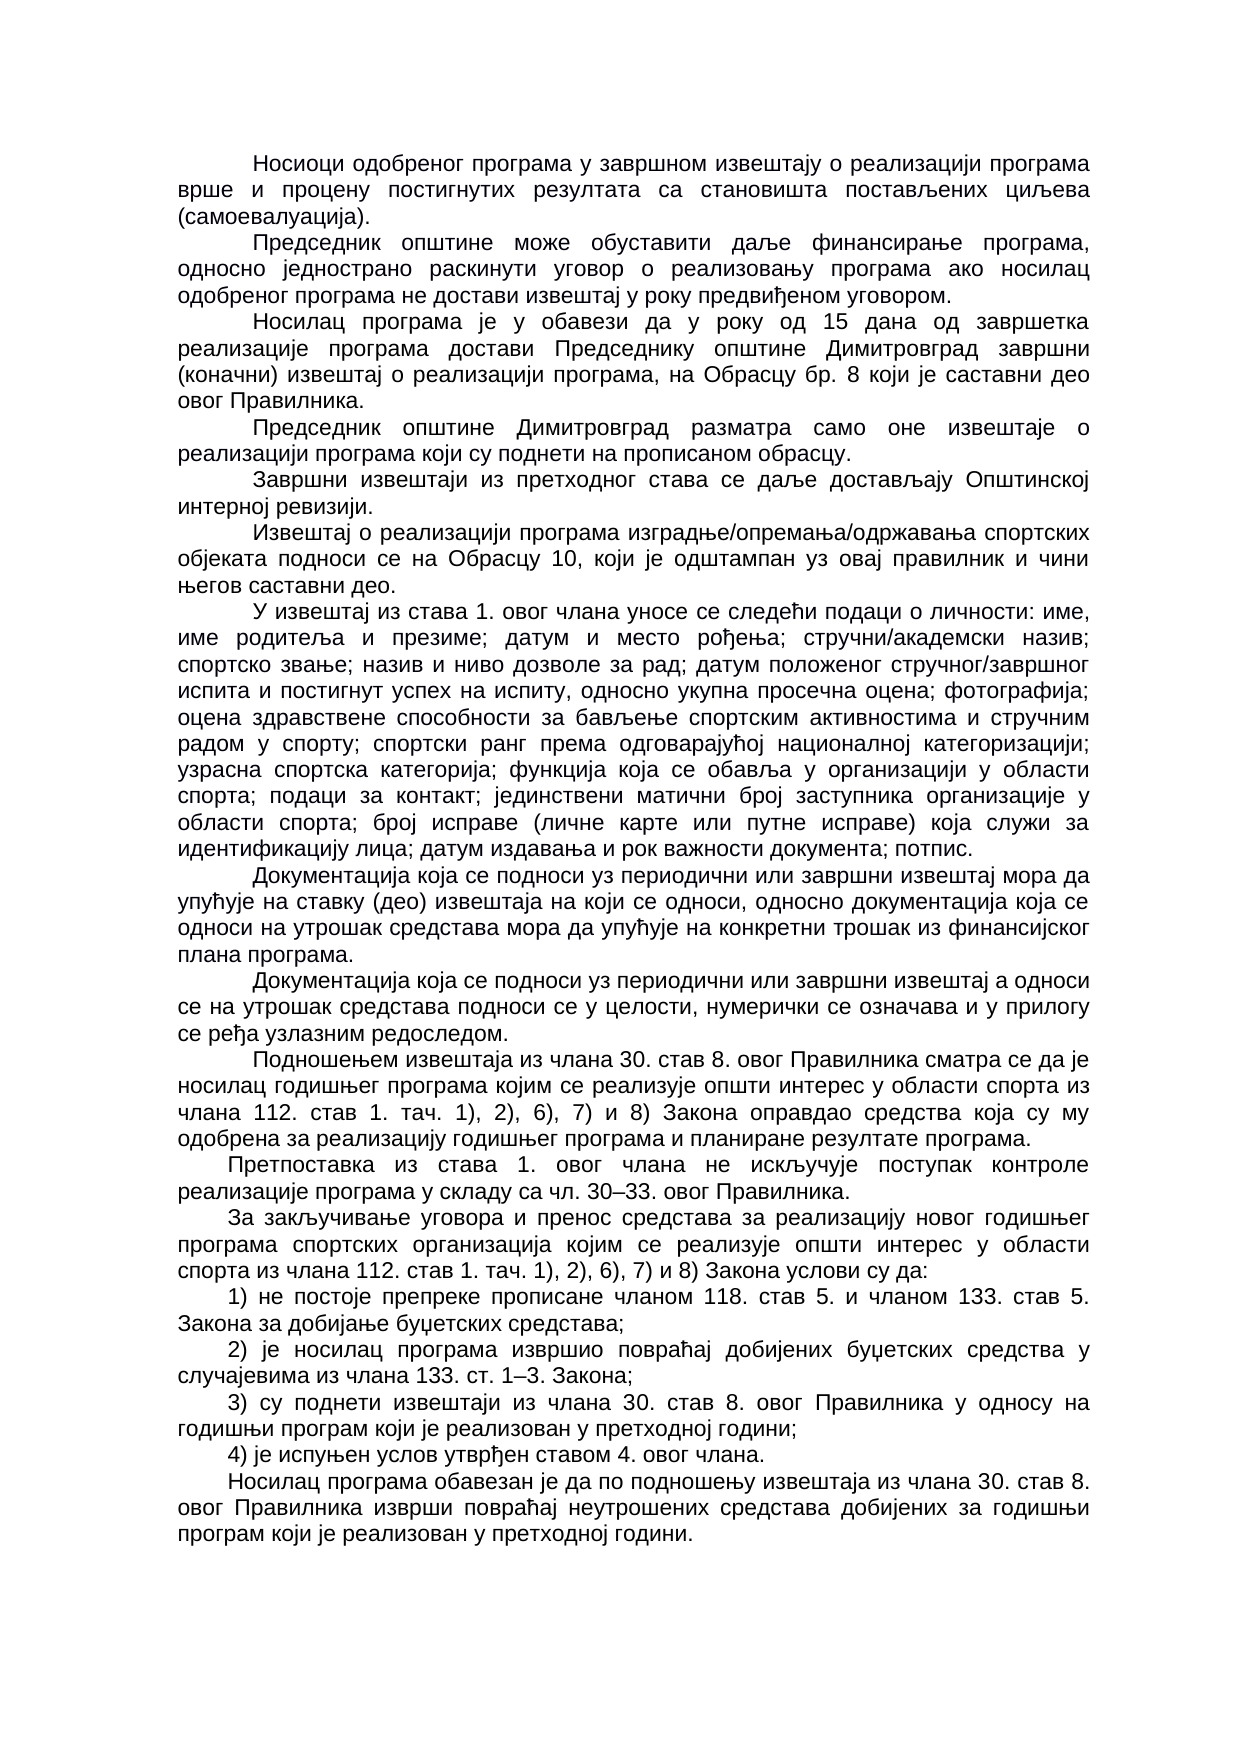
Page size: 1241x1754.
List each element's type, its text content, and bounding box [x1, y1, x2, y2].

text За закључивање уговора и пренос средстава за реализацију новог годишњег програма спортских организација којим се реализује општи интерес у области спорта из члана 112. став 1. тач. 1), 2), 6), 7) и 8) Закона услови су да: [177, 1204, 1090, 1283]
text Извештај о реализацији програма изградње/опремања/одржавања спортских објеката подноси се на Обрасцу 10, који је одштампан уз овај правилник и чини његов саставни део. [177, 519, 1090, 598]
text Председник општине може обуставити даље финансирање програма, односно једнострано раскинути уговор о реализовању програма ако носилац одобреног програма не достави извештај у року предвиђеном уговором. [177, 229, 1090, 308]
text Документација која се подноси уз периодични или завршни извештај мора да упућује на ставку (део) извештаја на који се односи, односно документација која се односи на утрошак средстава мора да упућује на конкретни трошак из финансијског плана програма. [177, 862, 1090, 967]
text У извештај из става 1. овог члана уносе се следећи подаци о личности: име, име родитеља и презиме; датум и место рођења; стручни/академски назив; спортско звање; назив и ниво дозволе за рад; датум положеног стручног/завршног испита и постигнут успех на испиту, односно укупна просечна оцена; фотографија; оцена здравствене способности за бављење спортским активностима и стручним радом у спорту; спортски ранг према одговарајућој националној категоризацији; узрасна спортска категорија; функција која се обавља у организацији у области спорта; подаци за контакт; јединствени матични број заступника организације у области спорта; број исправе (личне карте или путне исправе) која служи за идентификацију лица; датум издавања и рок важности документа; потпис. [177, 598, 1090, 862]
text Носиоци одобреног програма у завршном извештају о реализацији програма врше и процену постигнутих резултата са становишта постављених циљева (самоевалуација). [177, 150, 1090, 229]
text Носилац програма обавезан је да по подношењу извештаја из члана 30. став 8. овог Правилника изврши повраћај неутрошених средстава добијених за годишњи програм који је реализован у претходној години. [177, 1468, 1090, 1547]
text 2) је носилац програма извршио повраћај добијених буџетских средства у случајевима из члана 133. ст. 1–3. Закона; [177, 1336, 1090, 1389]
text Носилац програма је у обавези да у року од 15 дана од завршетка реализације програма достави Председнику општине Димитровград завршни (коначни) извештај о реализацији програма, на Обрасцу бр. 8 који је саставни део овог Правилника. [177, 308, 1090, 413]
text Председник општине Димитровград разматра само оне извештаје о реализацији програма који су поднети на прописаном обрасцу. [177, 413, 1090, 466]
text Документација која се подноси уз периодични или завршни извештај а односи се на утрошак средстава подноси се у целости, нумерички се означава и у прилогу се ређа узлазним редоследом. [177, 967, 1090, 1046]
text Претпоставка из става 1. овог члана не искључује поступак контроле реализације програма у складу са чл. 30–33. овог Правилника. [177, 1151, 1090, 1204]
text Подношењем извештаја из члана 30. став 8. овог Правилника сматра се да је носилац годишњег програма којим се реализује општи интерес у области спорта из члана 112. став 1. тач. 1), 2), 6), 7) и 8) Закона оправдао средства која су му одобрена за реализацију годишњег програма и планиране резултате програма. [177, 1046, 1090, 1151]
text Завршни извештаји из претходног става се даље достављају Општинској интерној ревизији. [177, 466, 1090, 519]
text 4) је испуњен услов утврђен ставом 4. овог члана. [177, 1441, 1090, 1468]
text 3) су поднети извештаји из члана 30. став 8. овог Правилника у односу на годишњи програм који је реализован у претходној години; [177, 1389, 1090, 1441]
text 1) не постоје препреке прописане чланом 118. став 5. и чланом 133. став 5. Закона за добијање буџетских средстава; [177, 1283, 1090, 1336]
